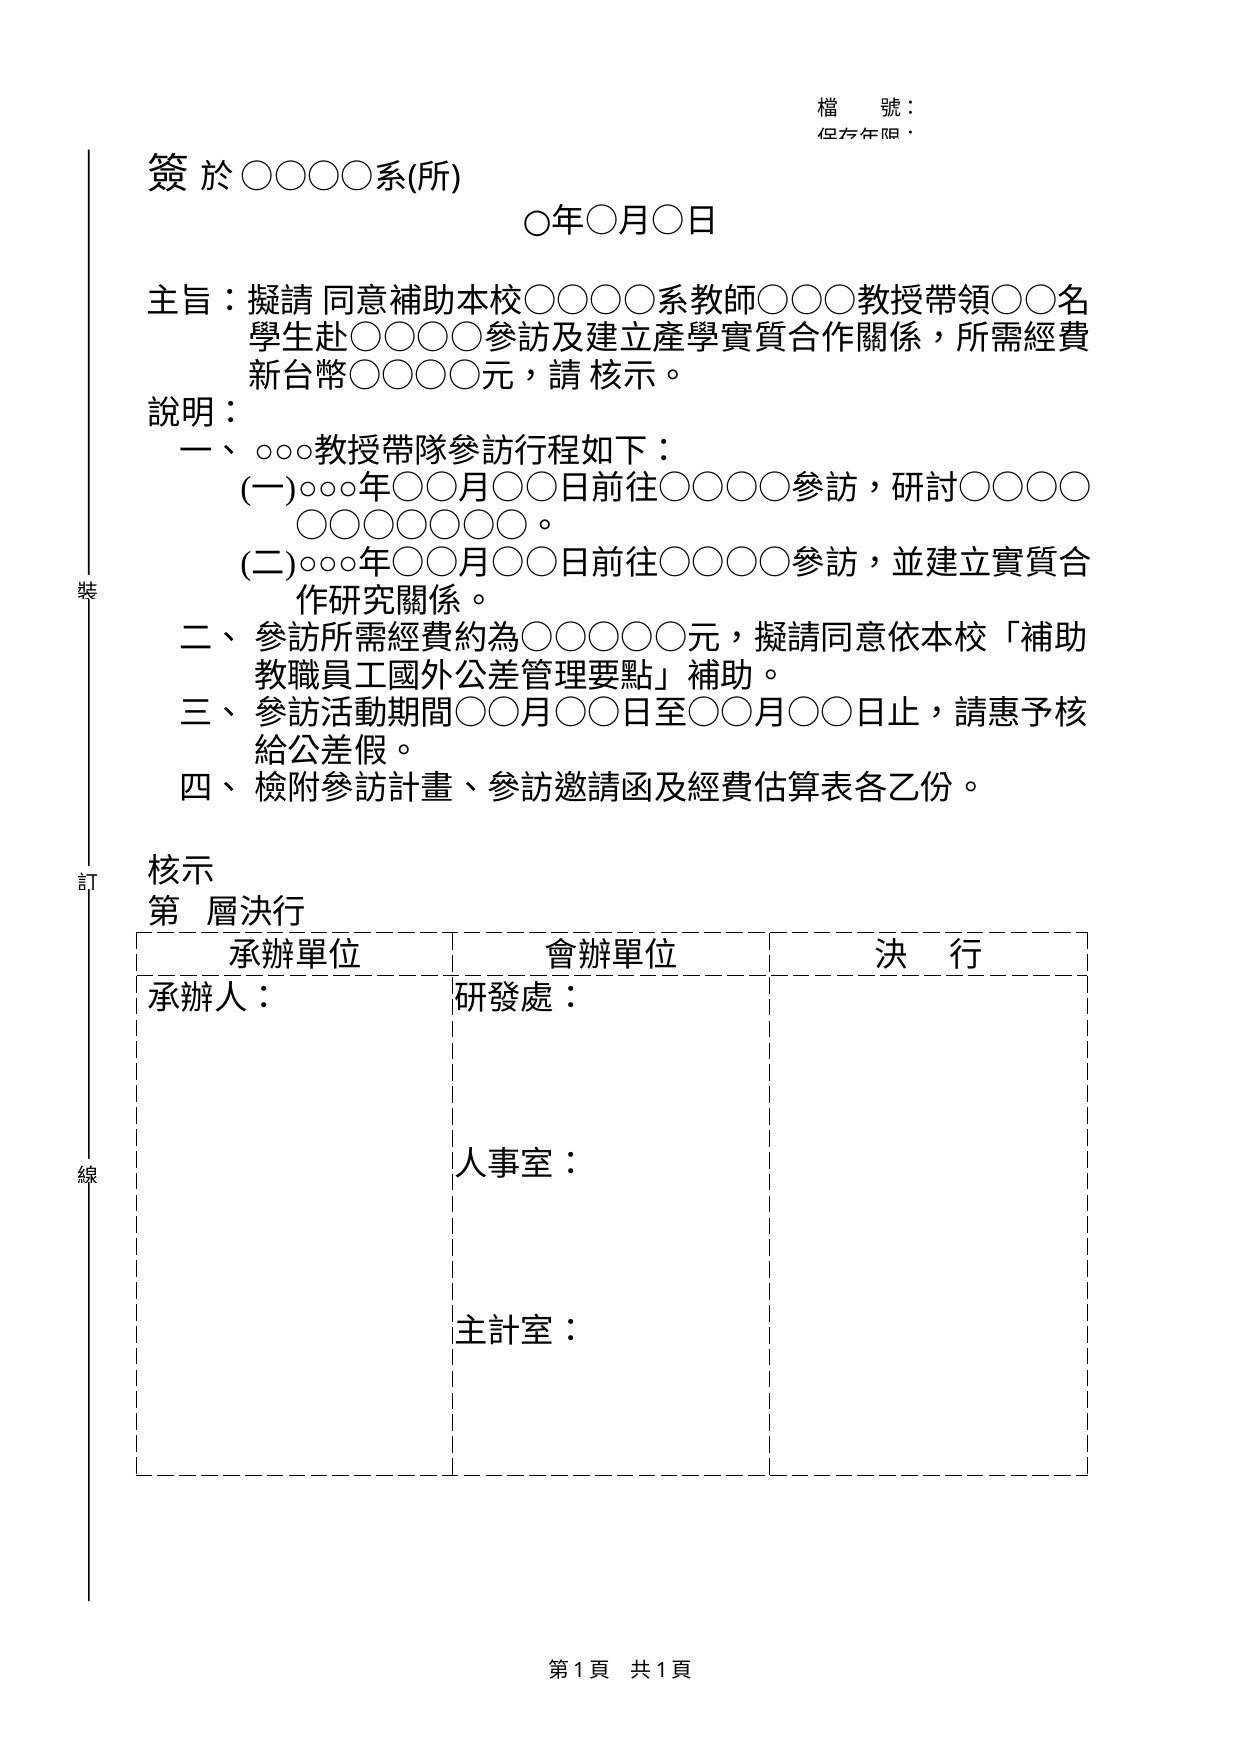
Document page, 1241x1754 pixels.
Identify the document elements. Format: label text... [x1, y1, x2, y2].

list ○○○年○○月○○日前往○○○○參訪，並建立實質合作研究關係。 [268, 544, 1092, 619]
text 主旨：擬請 同意補助本校○○○○系教師○○○教授帶領○○名學生赴○○○○參訪及建立產學實質合作關係，所需經費新台幣○○○○元，請 核示。 [146, 282, 1092, 394]
list 參訪活動期間○○月○○日至○○月○○日止，請惠予核給公差假。 [179, 694, 1092, 769]
text 說明： [148, 394, 1092, 432]
table_header 承辦單位 [136, 932, 453, 975]
table_header 會辦單位 [453, 932, 770, 975]
text 簽 於 ○○○○系(所) [148, 147, 1092, 199]
table_header 決 行 [770, 932, 1088, 975]
table_cell 研發處： 人事室： 主計室： [453, 975, 770, 1475]
table_cell 承辦人： [136, 975, 453, 1475]
list ○○○年○○月○○日前往○○○○參訪，研討○○○○○○○○○○○。 [268, 469, 1092, 544]
text 核示 [148, 849, 1092, 890]
list 參訪所需經費約為○○○○○元，擬請同意依本校「補助教職員工國外公差管理要點」補助。 [179, 619, 1092, 694]
text 第 層決行 [148, 890, 993, 932]
list 檢附參訪計畫、參訪邀請函及經費估算表各乙份。 [179, 769, 1092, 807]
table_cell [770, 975, 1088, 1475]
text ○年○月○日 [148, 199, 1092, 240]
list ○○○教授帶隊參訪行程如下： [179, 432, 1092, 469]
text 檔 號： 保存年限： [817, 91, 1077, 139]
